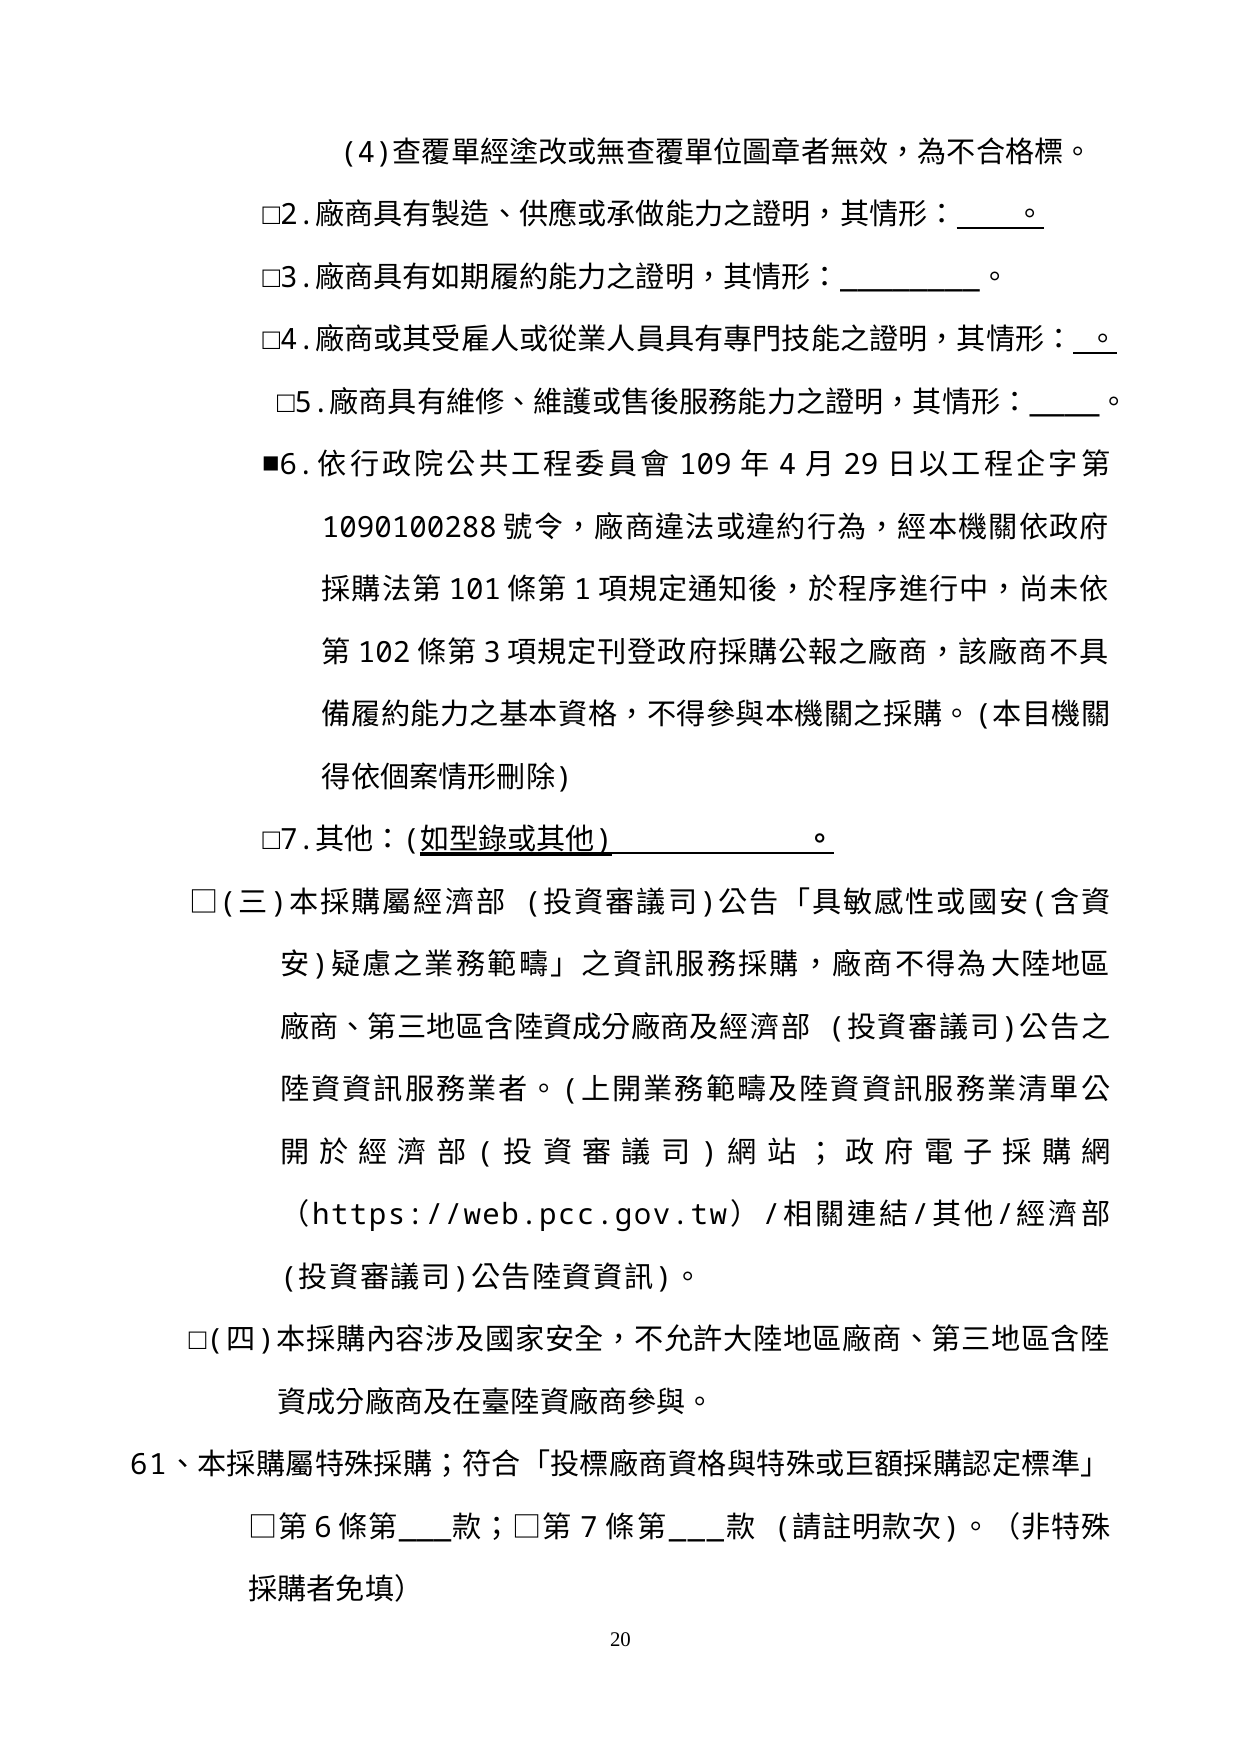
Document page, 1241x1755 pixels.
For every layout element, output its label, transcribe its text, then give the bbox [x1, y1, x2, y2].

text □(三)本採購屬經濟部 (投資審議司)公告「具敏感性或國安(含資安)疑慮之業務範疇」之資訊服務採購，廠商不得為大陸地區廠商、第三地區含陸資成分廠商及經濟部 (投資審議司)公告之陸資資訊服務業者。(上開業務範疇及陸資資訊服務業清單公開於經濟部(投資審議司)網站；政府電子採購網（https://web.pcc.gov.tw）/相關連結/其他/經濟部(投資審議司)公告陸資資訊)。 [130, 858, 1110, 1295]
text □5.廠商具有維修、維護或售後服務能力之證明，其情形：____。 [189, 358, 1110, 420]
text ■6.依行政院公共工程委員會109年4月29日以工程企字第1090100288號令，廠商違法或違約行為，經本機關依政府採購法第101條第1項規定通知後，於程序進行中，尚未依第102條第3項規定刊登政府採購公報之廠商，該廠商不具備履約能力之基本資格，不得參與本機關之採購。(本目機關得依個案情形刪除) [262, 420, 1110, 795]
text □2.廠商具有製造、供應或承做能力之證明，其情形： 。 [189, 170, 1110, 233]
text □(四)本採購內容涉及國家安全，不允許大陸地區廠商、第三地區含陸資成分廠商及在臺陸資廠商參與。 [189, 1295, 1110, 1420]
text (4)查覆單經塗改或無查覆單位圖章者無效，為不合格標。 [130, 108, 1110, 170]
text □7.其他：(如型錄或其他) 。 [189, 795, 1110, 858]
text □4.廠商或其受雇人或從業人員具有專門技能之證明，其情形： 。 [262, 295, 1110, 358]
list 本採購屬特殊採購；符合「投標廠商資格與特殊或巨額採購認定標準」□第6條第___款；□第7條第___款 (請註明款次)。（非特殊採購者免填） [130, 1420, 1110, 1608]
text □3.廠商具有如期履約能力之證明，其情形：________。 [189, 233, 1110, 295]
